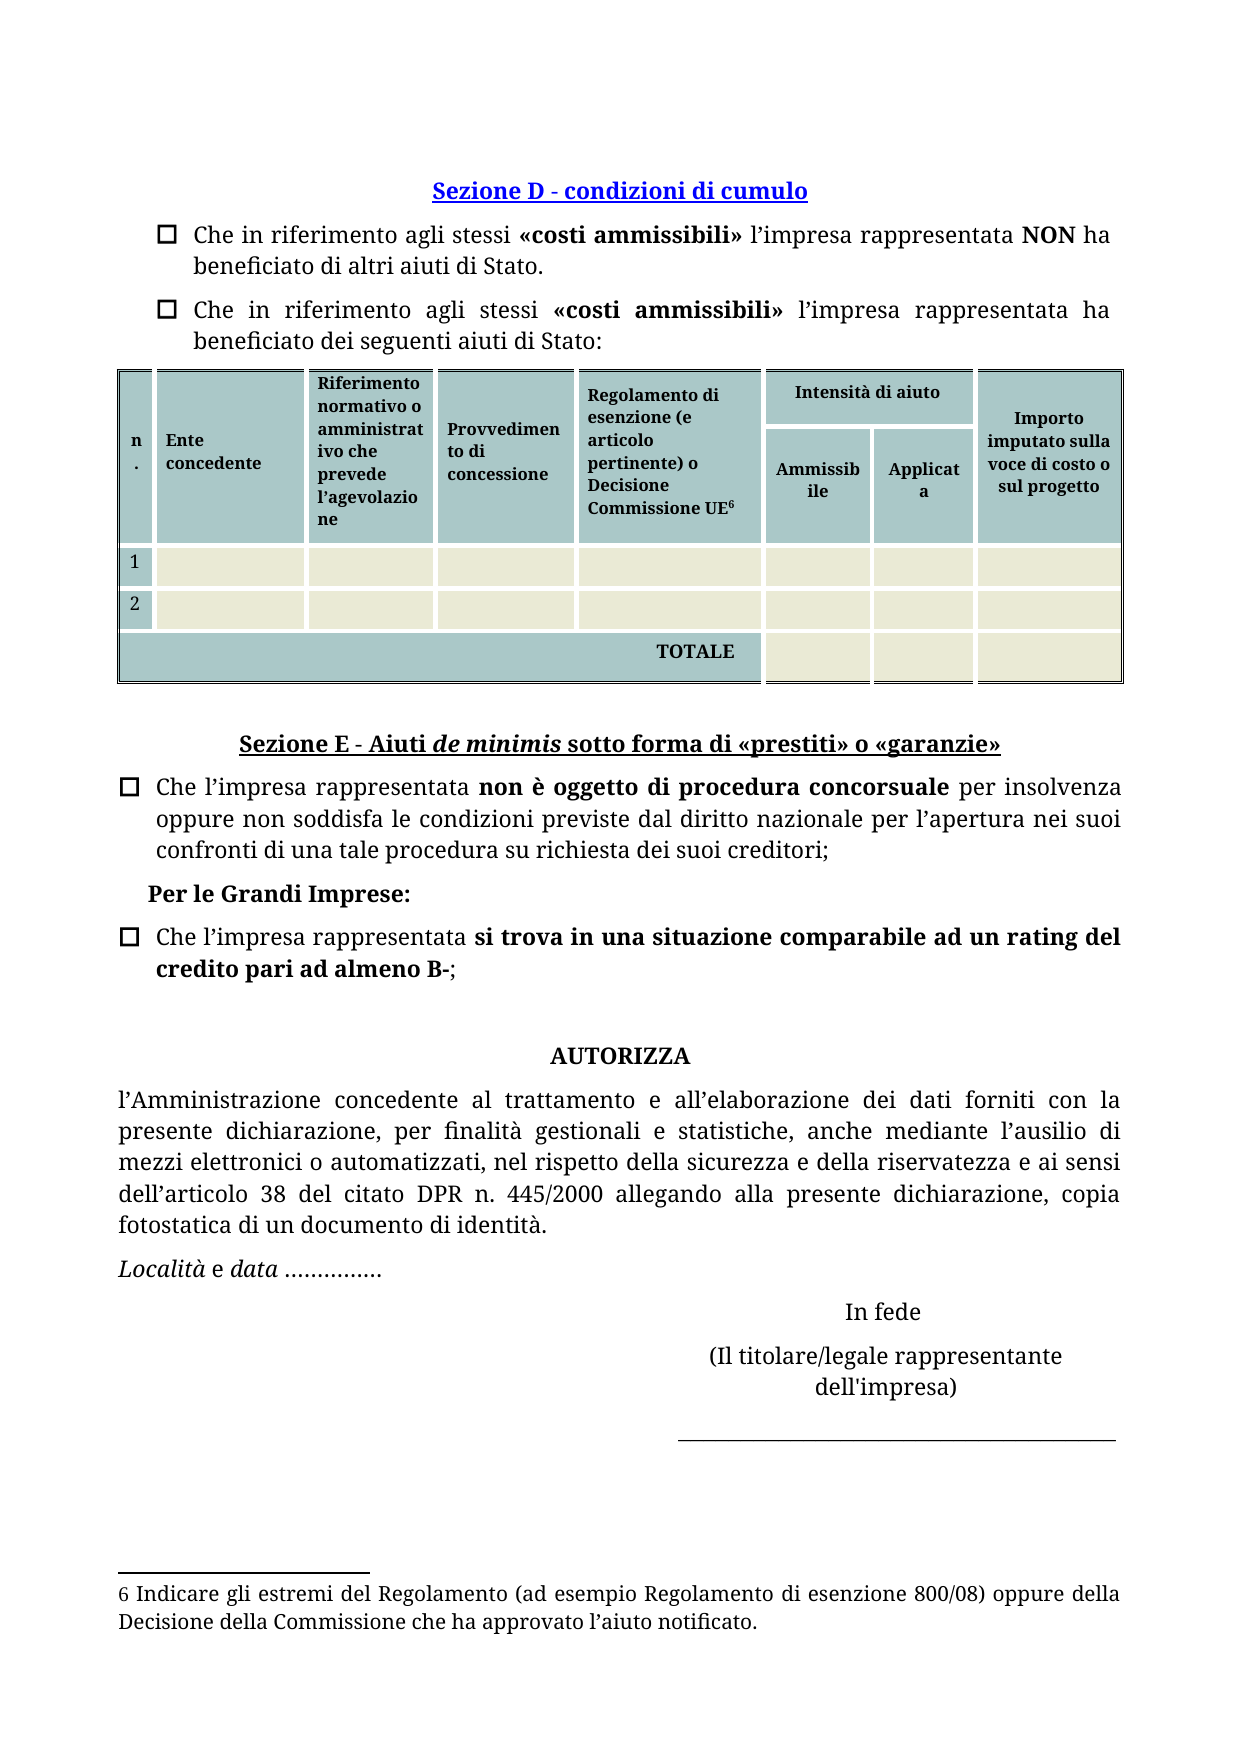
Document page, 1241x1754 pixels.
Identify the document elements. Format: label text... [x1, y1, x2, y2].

table_cell [874, 633, 973, 681]
text Località e data …………… [118, 1253, 1122, 1284]
table_cell 1 [120, 548, 152, 586]
table_cell [579, 548, 761, 586]
table_cell [157, 548, 304, 586]
table_cell [157, 591, 304, 629]
table_cell [309, 548, 433, 586]
list Che l’impresa rappresentata non è oggetto di procedura concorsuale per insolvenza oppure non soddisfa le condizioni previste dal diritto nazionale per l’apertura nei suoi confronti di una tale procedura su richiesta dei suoi creditori; [118, 771, 1122, 865]
table_cell Applicata [874, 429, 973, 543]
table_cell [874, 548, 973, 586]
table_cell [309, 591, 433, 629]
list Che l’impresa rappresentata si trova in una situazione comparabile ad un rating del credito pari ad almeno B-; [118, 921, 1122, 984]
text (Il titolare/legale rappresentante dell'impresa) [650, 1340, 1122, 1403]
text Sezione E - Aiuti de minimis sotto forma di «prestiti» o «garanzie» [118, 728, 1122, 759]
table_cell [766, 548, 870, 586]
text ___________________________________ [118, 1415, 1122, 1444]
table_header Regolamento di esenzione (e articolo pertinente) o Decisione Commissione UE [579, 372, 761, 543]
table_header Ente concedente [157, 372, 304, 543]
table_cell [978, 548, 1121, 586]
table_header Riferimento normativo o amministrativo che prevede l’agevolazione [309, 372, 433, 543]
table_cell [438, 548, 574, 586]
text Per le Grandi Imprese: [148, 878, 1122, 909]
table_cell Ammissibile [766, 429, 870, 543]
table_cell [978, 633, 1121, 681]
list Che in riferimento agli stessi «costi ammissibili» l’impresa rappresentata ha beneficiato dei seguenti aiuti di Stato: [156, 294, 1111, 356]
table_cell [438, 591, 574, 629]
table_cell 2 [120, 591, 152, 629]
table_header n. [120, 372, 152, 543]
table_header Intensità di aiuto [766, 372, 973, 424]
table_header Provvedimento di concessione [438, 372, 574, 543]
text AUTORIZZA [118, 1040, 1122, 1071]
text In fede [650, 1296, 1122, 1328]
text Sezione D - condizioni di cumulo [118, 175, 1122, 206]
table_cell TOTALE [120, 633, 761, 681]
table_cell [978, 591, 1121, 629]
table_cell [766, 591, 870, 629]
list Che in riferimento agli stessi «costi ammissibili» l’impresa rappresentata NON ha beneficiato di altri aiuti di Stato. [156, 219, 1111, 281]
text l’Amministrazione concedente al trattamento e all’elaborazione dei dati forniti con la presente dichiarazione, per finalità gestionali e statistiche, anche mediante l’ausilio di mezzi elettronici o automatizzati, nel rispetto della sicurezza e della riservatezza e ai sensi dell’articolo 38 del citato DPR n. 445/2000 allegando alla presente dichiarazione, copia fotostatica di un documento di identità. [118, 1084, 1122, 1240]
table_cell [579, 591, 761, 629]
table_cell [766, 633, 870, 681]
table_cell [874, 591, 973, 629]
table_header Importo imputato sulla voce di costo o sul progetto [978, 372, 1121, 543]
